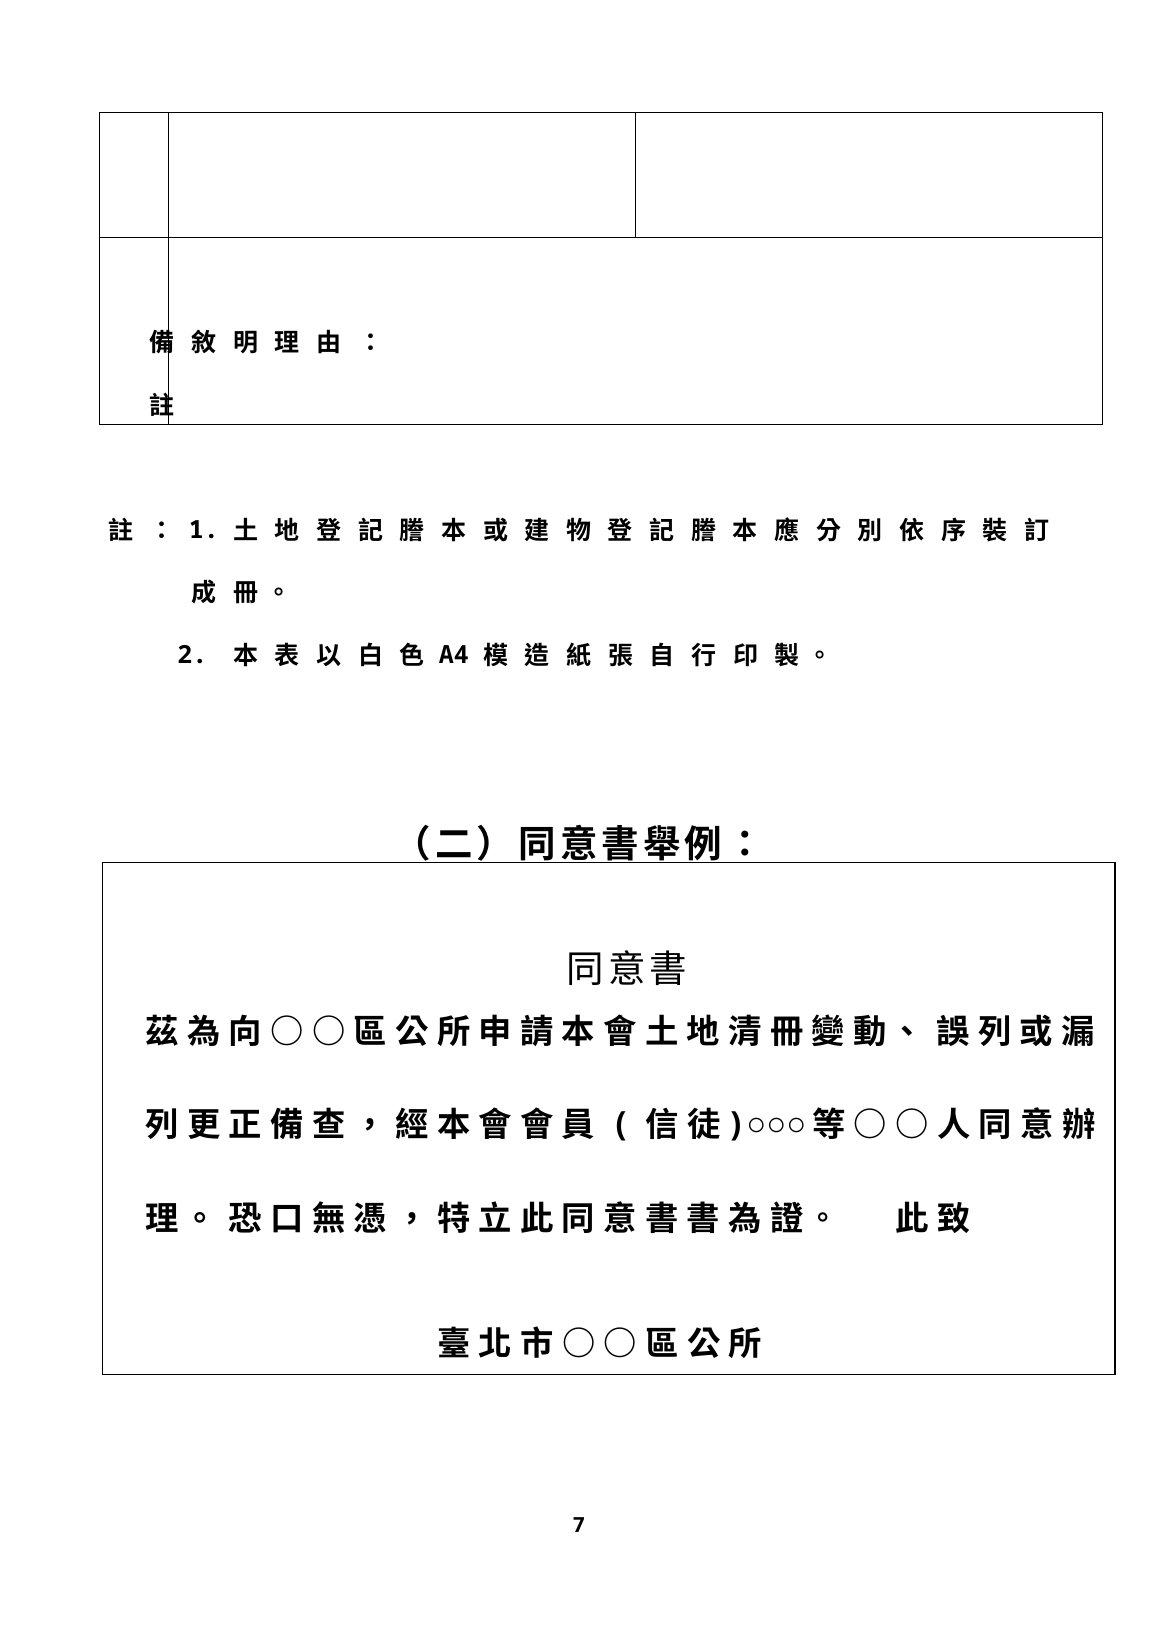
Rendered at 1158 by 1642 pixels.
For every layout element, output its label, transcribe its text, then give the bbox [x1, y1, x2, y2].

table_cell [169, 113, 635, 237]
text 註：1.土地登記謄本或建物登記謄本應分別依序裝訂成冊。 [99, 487, 1058, 612]
table_cell 備註 [100, 238, 168, 424]
text 2.本表以白色A4模造紙張自行印製。 [99, 612, 1058, 674]
table_cell 附件 [100, 113, 168, 237]
table_cell [636, 113, 1102, 237]
table_cell 敘明理由： [169, 238, 1102, 424]
text （二）同意書舉例： [99, 799, 1058, 862]
table_header 同意書 茲為向○○區公所申請本會土地清冊變動、誤列或漏列更正備查，經本會會員(信徒)○○○等○○人同意辦理。恐口無憑，特立此同意書書為證。 此致 臺北市○○區公所 [103, 863, 1114, 1374]
